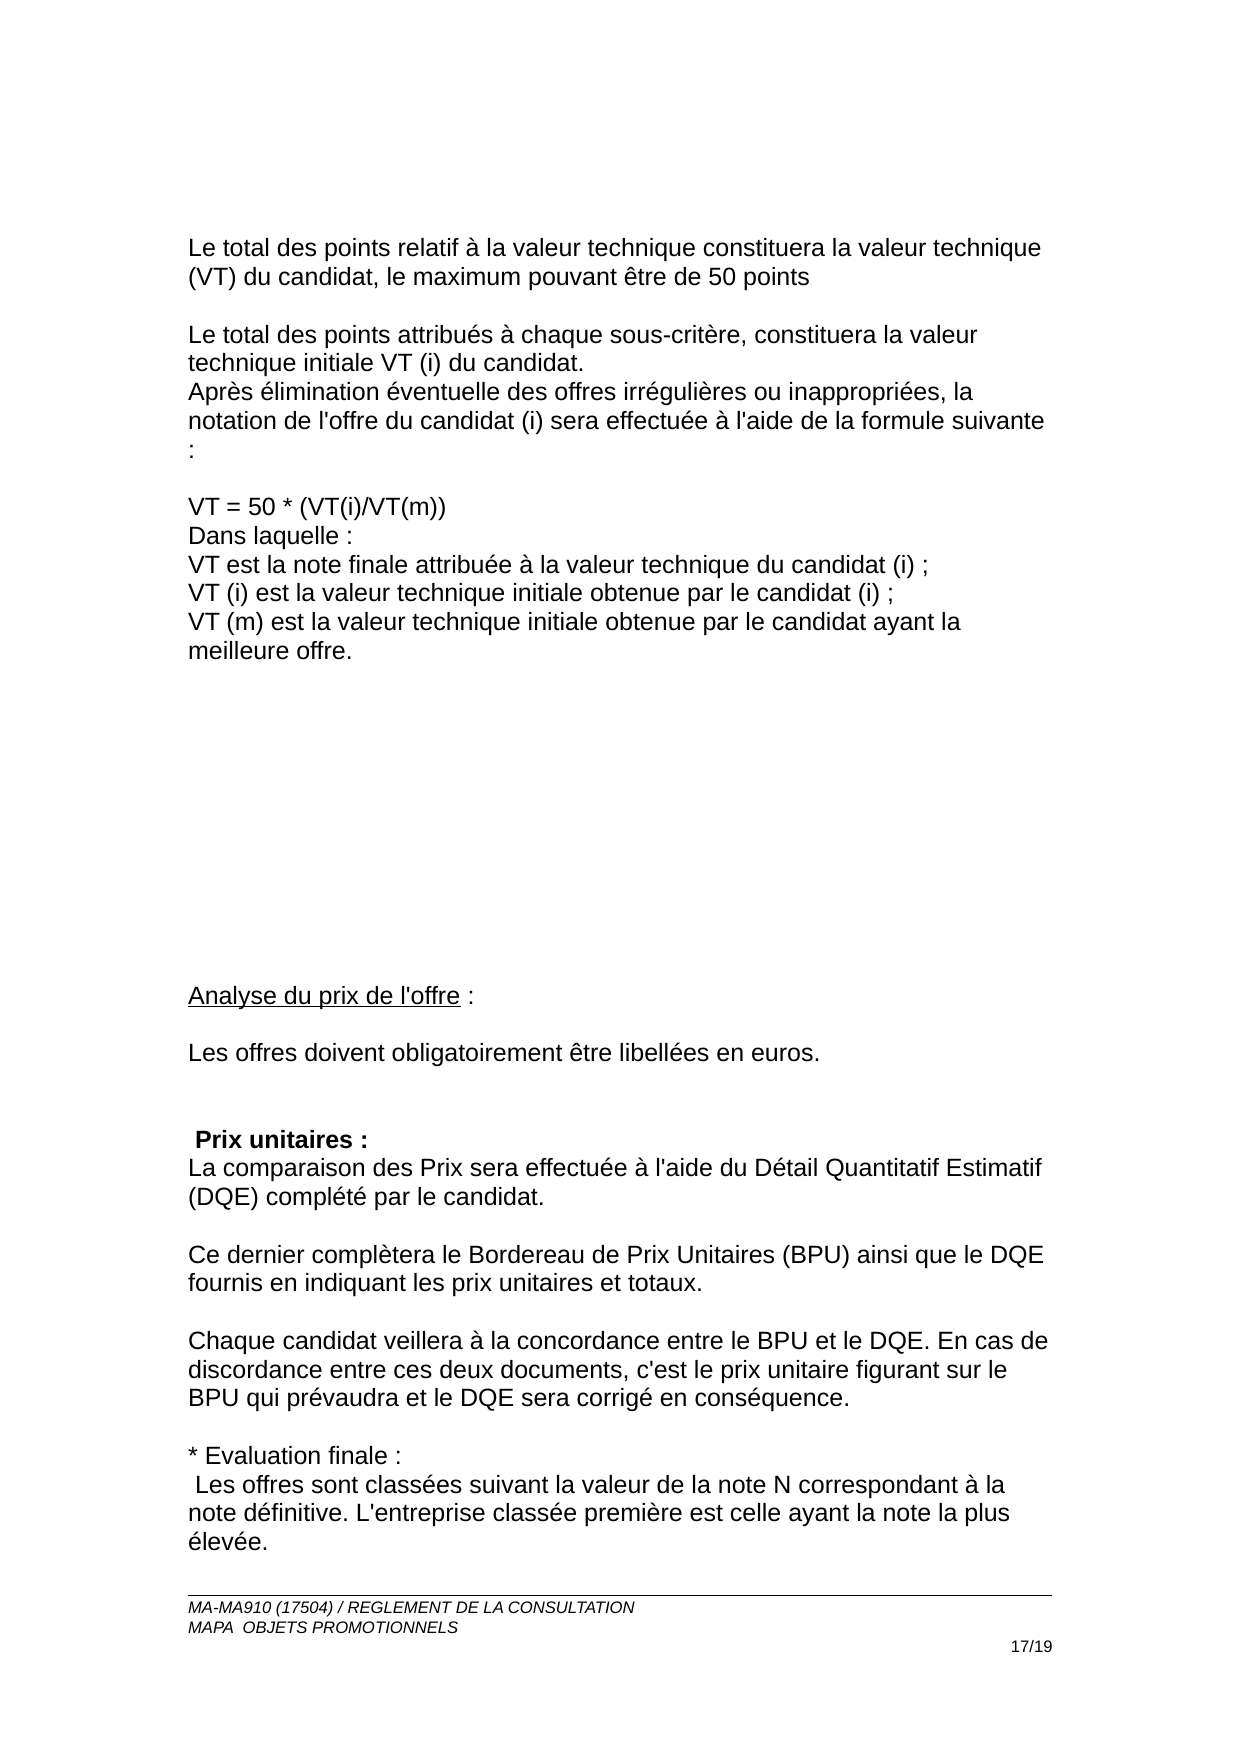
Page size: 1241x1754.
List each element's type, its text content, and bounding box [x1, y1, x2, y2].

text Dans laquelle : [188, 521, 1052, 549]
text VT est la note finale attribuée à la valeur technique du candidat (i) ; [188, 549, 1052, 578]
text Chaque candidat veillera à la concordance entre le BPU et le DQE. En cas de discordance entre ces deux documents, c'est le prix unitaire figurant sur le BPU qui prévaudra et le DQE sera corrigé en conséquence. [188, 1326, 1052, 1412]
text * Evaluation finale : [188, 1441, 1052, 1469]
text Prix unitaires : [188, 1124, 1052, 1153]
text La comparaison des Prix sera effectuée à l'aide du Détail Quantitatif Estimatif (DQE) complété par le candidat. [188, 1153, 1052, 1211]
text VT (i) est la valeur technique initiale obtenue par le candidat (i) ; [188, 578, 1052, 607]
text Après élimination éventuelle des offres irrégulières ou inappropriées, la notation de l'offre du candidat (i) sera effectuée à l'aide de la formule suivante : [188, 377, 1052, 463]
text Ce dernier complètera le Bordereau de Prix Unitaires (BPU) ainsi que le DQE fournis en indiquant les prix unitaires et totaux. [188, 1239, 1052, 1297]
text Le total des points attribués à chaque sous-critère, constituera la valeur technique initiale VT (i) du candidat. [188, 319, 1052, 377]
text VT (m) est la valeur technique initiale obtenue par le candidat ayant la meilleure offre. [188, 607, 1052, 664]
text Les offres sont classées suivant la valeur de la note N correspondant à la note définitive. L'entreprise classée première est celle ayant la note la plus élevée. [188, 1469, 1052, 1556]
text Le total des points relatif à la valeur technique constituera la valeur technique (VT) du candidat, le maximum pouvant être de 50 points [188, 233, 1052, 291]
text Les offres doivent obligatoirement être libellées en euros. [188, 1038, 1052, 1067]
text Analyse du prix de l'offre : [188, 981, 1052, 1009]
text VT = 50 * (VT(i)/VT(m)) [188, 492, 1052, 521]
